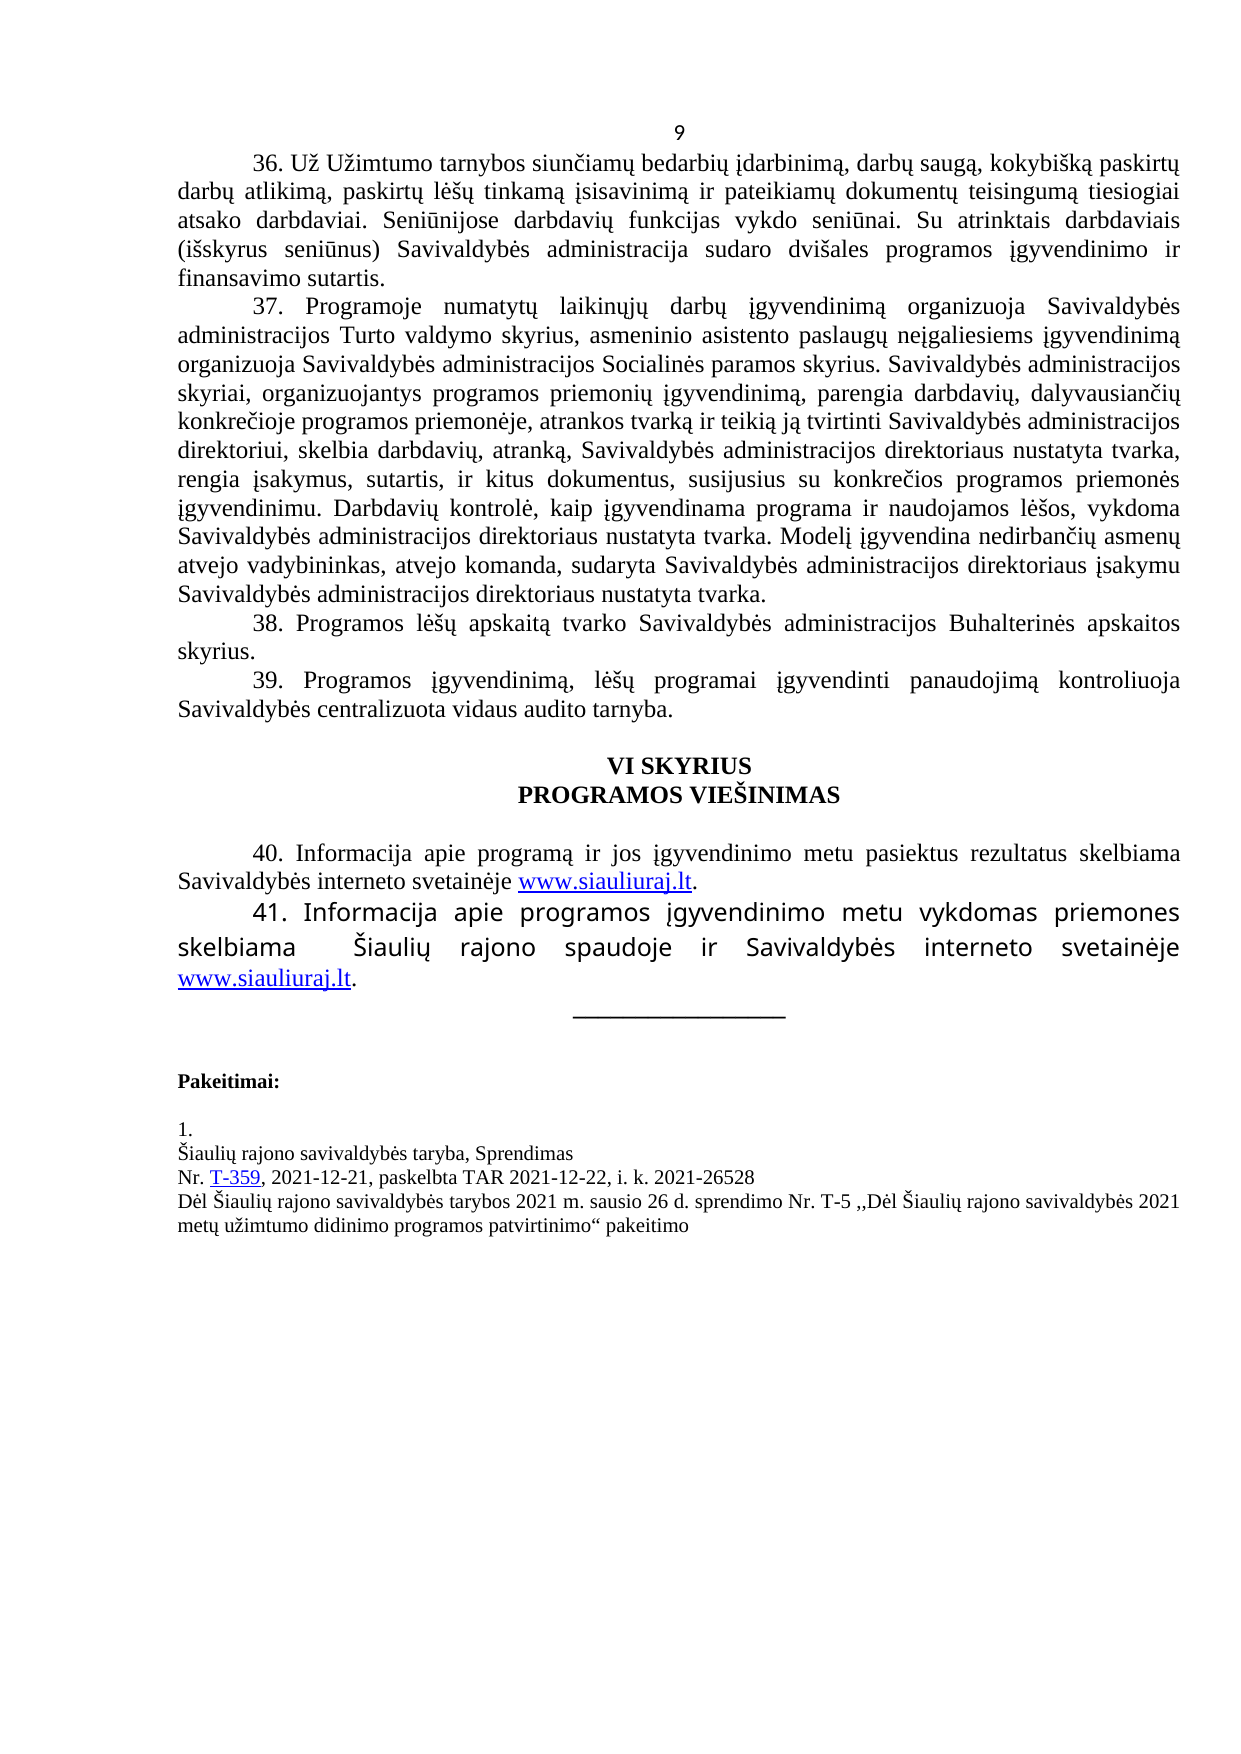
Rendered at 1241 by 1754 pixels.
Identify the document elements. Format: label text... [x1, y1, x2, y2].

text 38. Programos lėšų apskaitą tvarko Savivaldybės administracijos Buhalterinės apskaitos skyrius. [177, 608, 1181, 665]
text _________________ [177, 992, 1181, 1021]
text 37. Programoje numatytų laikinųjų darbų įgyvendinimą organizuoja Savivaldybės administracijos Turto valdymo skyrius, asmeninio asistento paslaugų neįgaliesiems įgyvendinimą organizuoja Savivaldybės administracijos Socialinės paramos skyrius. Savivaldybės administracijos skyriai, organizuojantys programos priemonių įgyvendinimą, parengia darbdavių, dalyvausiančių konkrečioje programos priemonėje, atrankos tvarką ir teikią ją tvirtinti Savivaldybės administracijos direktoriui, skelbia darbdavių, atranką, Savivaldybės administracijos direktoriaus nustatyta tvarka, rengia įsakymus, sutartis, ir kitus dokumentus, susijusius su konkrečios programos priemonės įgyvendinimu. Darbdavių kontrolė, kaip įgyvendinama programa ir naudojamos lėšos, vykdoma Savivaldybės administracijos direktoriaus nustatyta tvarka. Modelį įgyvendina nedirbančių asmenų atvejo vadybininkas, atvejo komanda, sudaryta Savivaldybės administracijos direktoriaus įsakymu Savivaldybės administracijos direktoriaus nustatyta tvarka. [177, 291, 1181, 608]
text 41. Informacija apie programos įgyvendinimo metu vykdomas priemones skelbiama Šiaulių rajono spaudoje ir Savivaldybės interneto svetainėje www.siauliuraj.lt. [177, 895, 1181, 992]
text 1. [177, 1117, 1181, 1141]
text Dėl Šiaulių rajono savivaldybės tarybos 2021 m. sausio 26 d. sprendimo Nr. T-5 ,,Dėl Šiaulių rajono savivaldybės 2021 metų užimtumo didinimo programos patvirtinimo“ pakeitimo [177, 1189, 1181, 1237]
text 36. Už Užimtumo tarnybos siunčiamų bedarbių įdarbinimą, darbų saugą, kokybišką paskirtų darbų atlikimą, paskirtų lėšų tinkamą įsisavinimą ir pateikiamų dokumentų teisingumą tiesiogiai atsako darbdaviai. Seniūnijose darbdavių funkcijas vykdo seniūnai. Su atrinktais darbdaviais (išskyrus seniūnus) Savivaldybės administracija sudaro dvišales programos įgyvendinimo ir finansavimo sutartis. [177, 148, 1181, 291]
text 39. Programos įgyvendinimą, lėšų programai įgyvendinti panaudojimą kontroliuoja Savivaldybės centralizuota vidaus audito tarnyba. [177, 665, 1181, 723]
text PROGRAMOS VIEŠINIMAS [177, 780, 1181, 809]
text VI SKYRIUS [177, 751, 1181, 780]
text Pakeitimai: [177, 1069, 1181, 1093]
text Šiaulių rajono savivaldybės taryba, Sprendimas [177, 1141, 1181, 1165]
text Nr. T-359, 2021-12-21, paskelbta TAR 2021-12-22, i. k. 2021-26528 [177, 1165, 1181, 1189]
text 40. Informacija apie programą ir jos įgyvendinimo metu pasiektus rezultatus skelbiama Savivaldybės interneto svetainėje www.siauliuraj.lt. [177, 838, 1181, 895]
